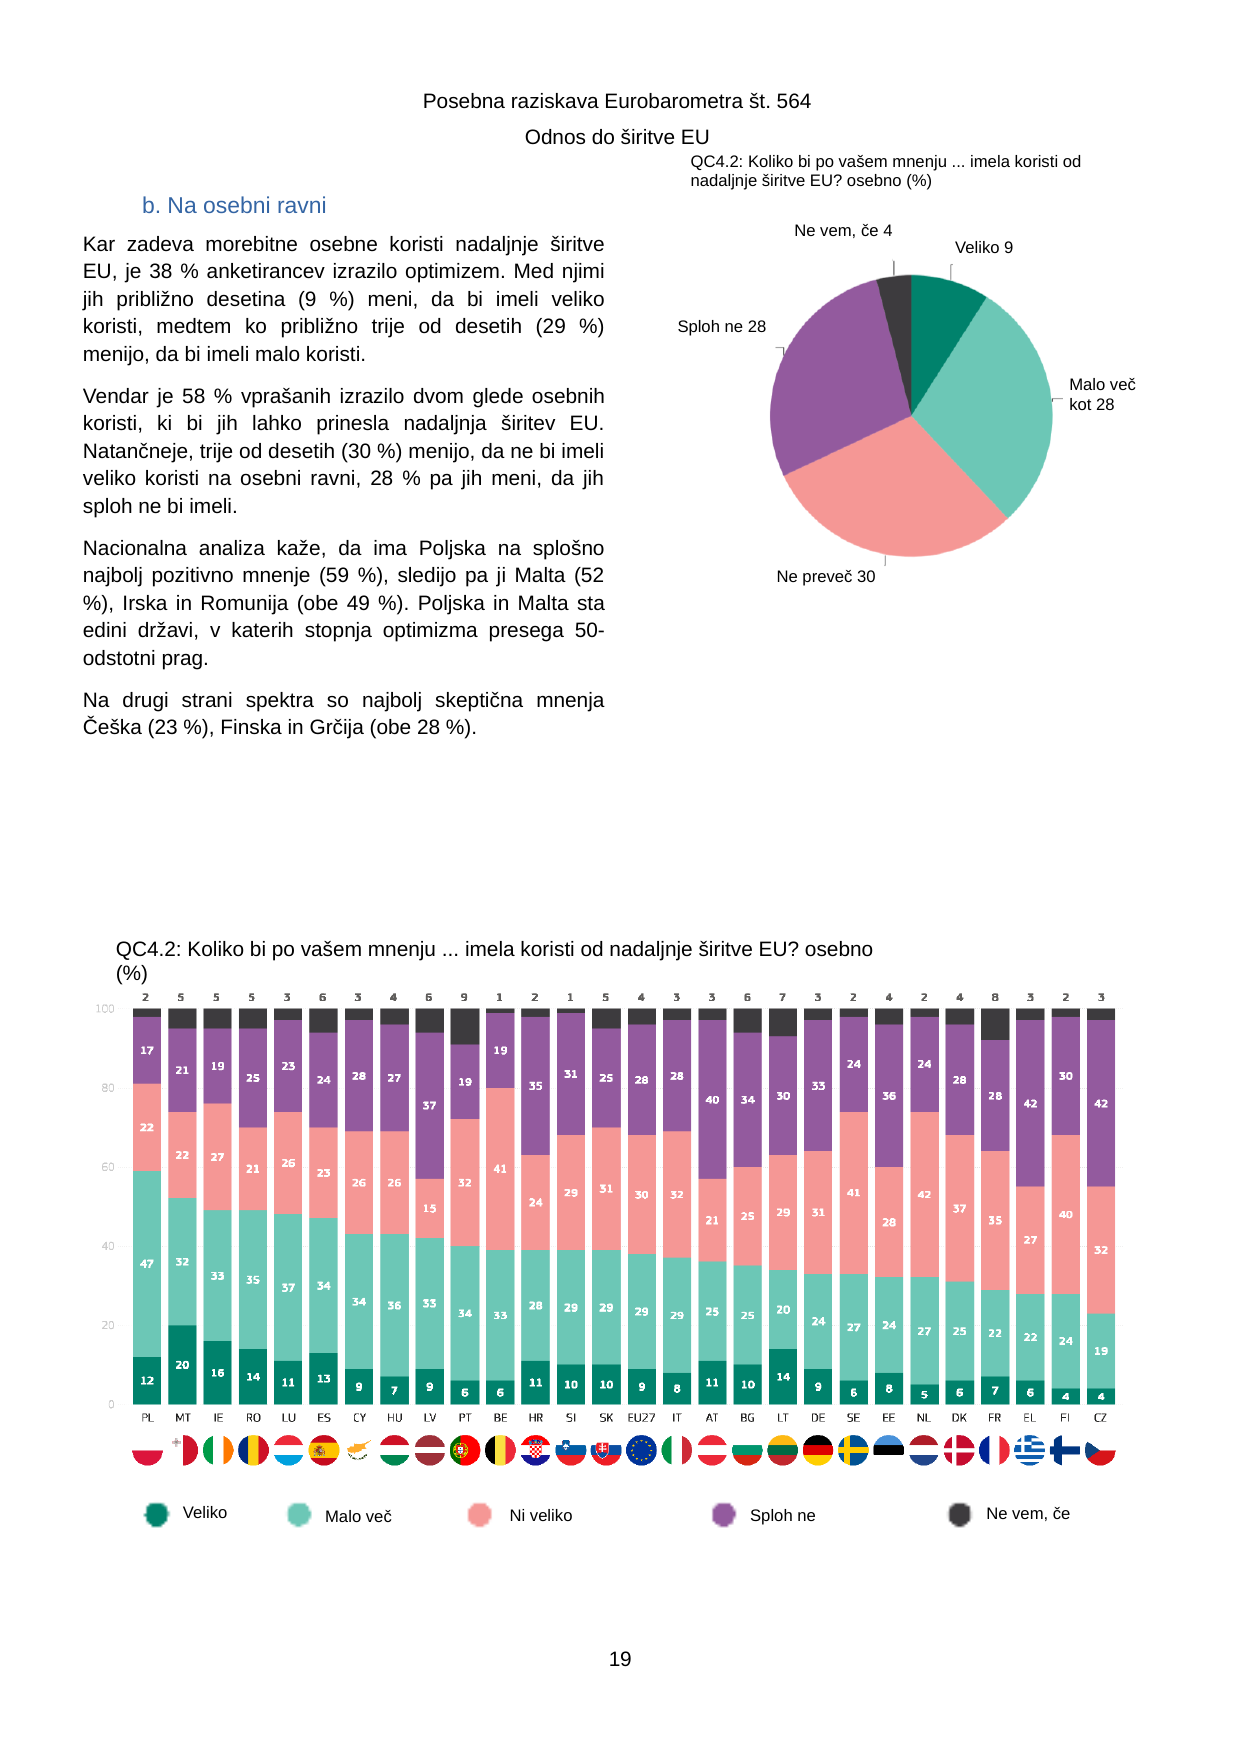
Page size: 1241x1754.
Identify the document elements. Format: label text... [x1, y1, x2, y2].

picture [137, 1486, 981, 1551]
text Vendar je 58 % vprašanih izrazilo dvom glede osebnih koristi, ki bi jih lahko prinesla nadaljnja širitev EU. Natančneje, trije od desetih (30 %) menijo, da ne bi imeli veliko koristi na osebni ravni, 28 % pa jih meni, da jih sploh ne bi imeli. [83, 383, 605, 517]
picture [763, 258, 1063, 571]
picture [83, 987, 1123, 1468]
subtitle b. Na osebni ravni [142, 192, 605, 219]
text Na drugi strani spektra so najbolj skeptična mnenja Češka (23 %), Finska in Grčija (obe 28 %). [83, 688, 605, 739]
text Kar zadeva morebitne osebne koristi nadaljnje širitve EU, je 38 % anketirancev izrazilo optimizem. Med njimi jih približno desetina (9 %) meni, da bi imeli veliko koristi, medtem ko približno trije od desetih (29 %) menijo, da bi imeli malo koristi. [83, 231, 605, 365]
text Nacionalna analiza kaže, da ima Poljska na splošno najbolj pozitivno mnenje (59 %), sledijo pa ji Malta (52 %), Irska in Romunija (obe 49 %). Poljska in Malta sta edini državi, v katerih stopnja optimizma presega 50-odstotni prag. [83, 536, 605, 669]
